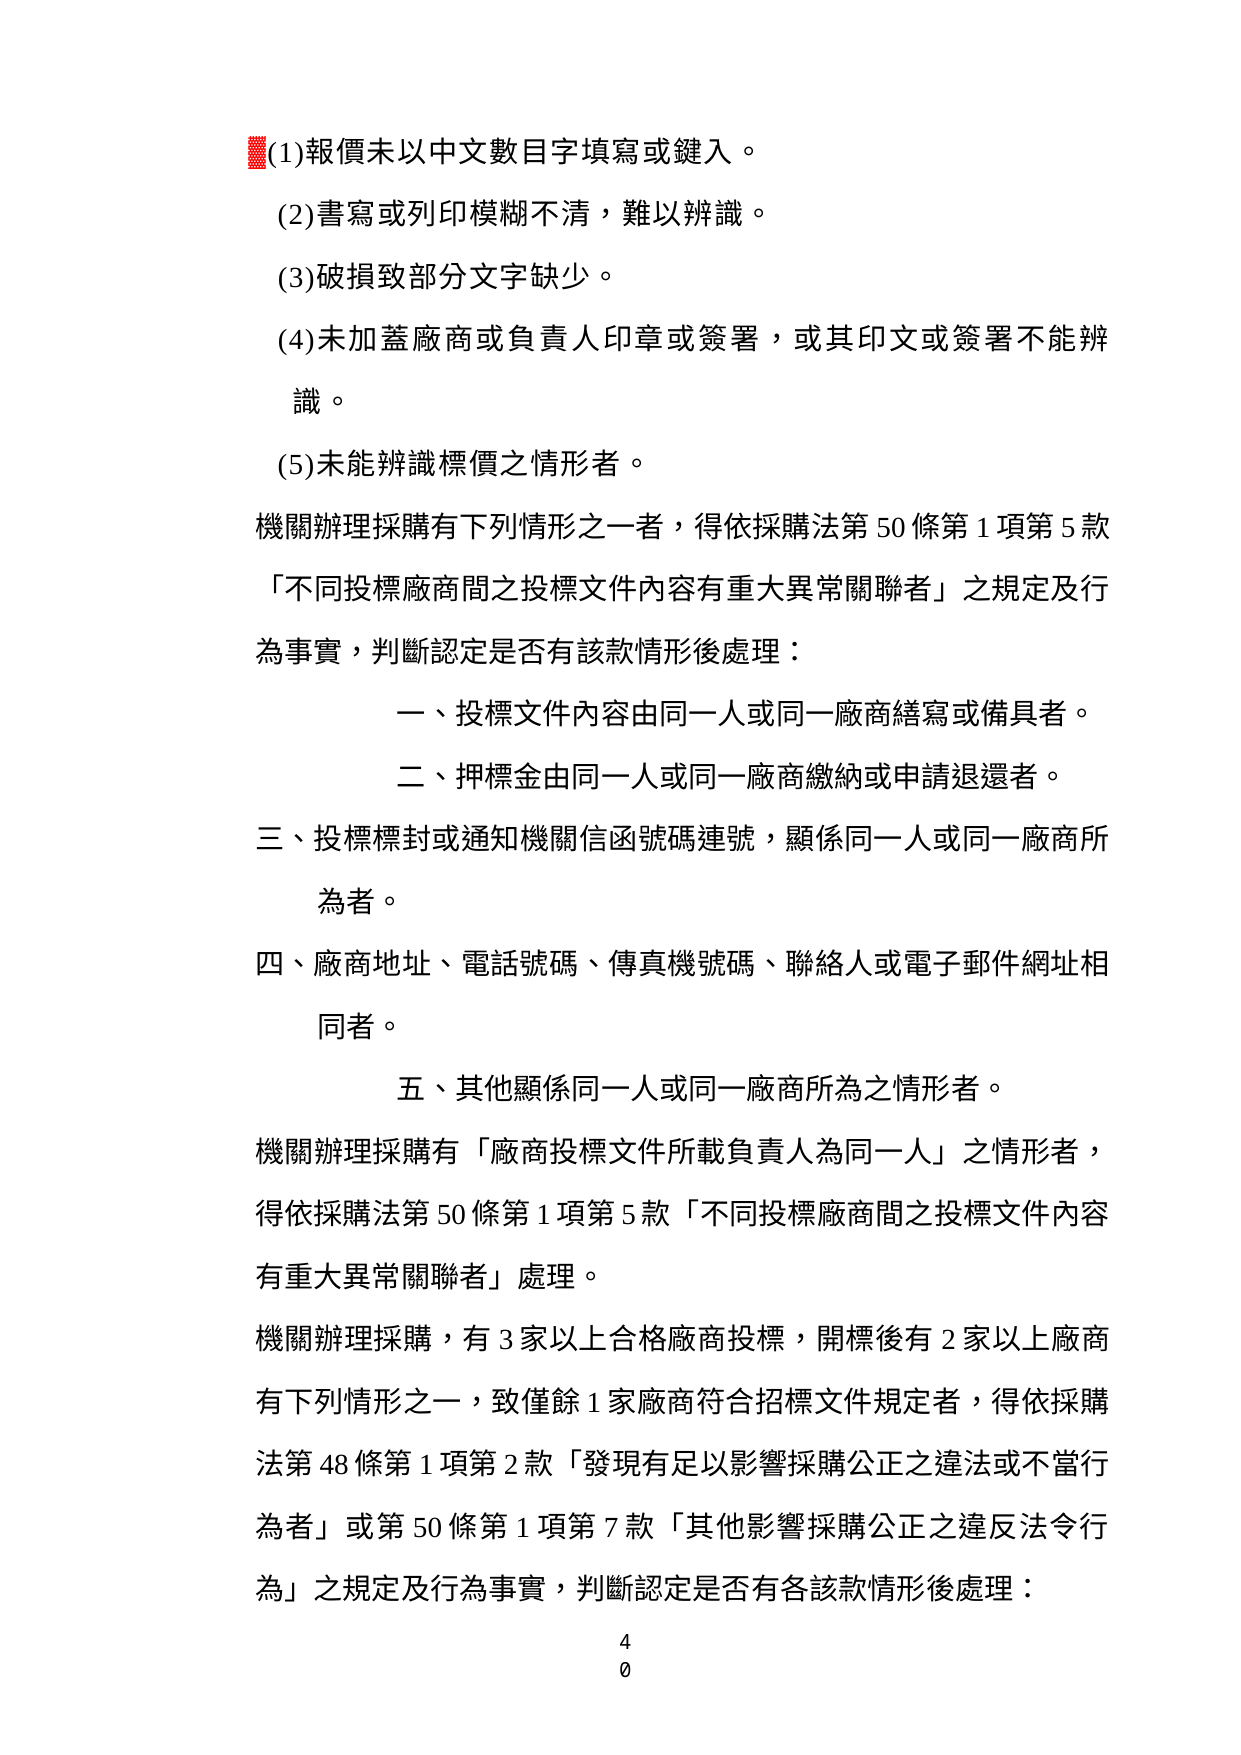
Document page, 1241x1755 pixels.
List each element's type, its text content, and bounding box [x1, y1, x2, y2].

text 機關辦理採購，有3家以上合格廠商投標，開標後有2家以上廠商有下列情形之一，致僅餘1家廠商符合招標文件規定者，得依採購法第48條第1項第2款「發現有足以影響採購公正之違法或不當行為者」或第50條第1項第7款「其他影響採購公正之違反法令行為」之規定及行為事實，判斷認定是否有各該款情形後處理： [255, 1295, 1110, 1608]
text (5)未能辨識標價之情形者。 [248, 420, 1110, 483]
text 四、廠商地址、電話號碼、傳真機號碼、聯絡人或電子郵件網址相同者。 [255, 920, 1110, 1045]
text 五、其他顯係同一人或同一廠商所為之情形者。 [397, 1045, 1110, 1108]
text (3)破損致部分文字缺少。 [278, 233, 1110, 295]
text 三、投標標封或通知機關信函號碼連號，顯係同一人或同一廠商所為者。 [255, 795, 1110, 920]
text (4)未加蓋廠商或負責人印章或簽署，或其印文或簽署不能辨識。 [278, 295, 1110, 420]
text 機關辦理採購有「廠商投標文件所載負責人為同一人」之情形者，得依採購法第50條第1項第5款「不同投標廠商間之投標文件內容有重大異常關聯者」處理。 [255, 1108, 1110, 1295]
text 二、押標金由同一人或同一廠商繳納或申請退還者。 [397, 733, 1110, 795]
text (2)書寫或列印模糊不清，難以辨識。 [130, 170, 1110, 233]
text 機關辦理採購有下列情形之一者，得依採購法第50條第1項第5款「不同投標廠商間之投標文件內容有重大異常關聯者」之規定及行為事實，判斷認定是否有該款情形後處理： [255, 483, 1110, 670]
text ▓(1)報價未以中文數目字填寫或鍵入。 [248, 108, 1110, 170]
text 一、投標文件內容由同一人或同一廠商繕寫或備具者。 [397, 670, 1110, 733]
